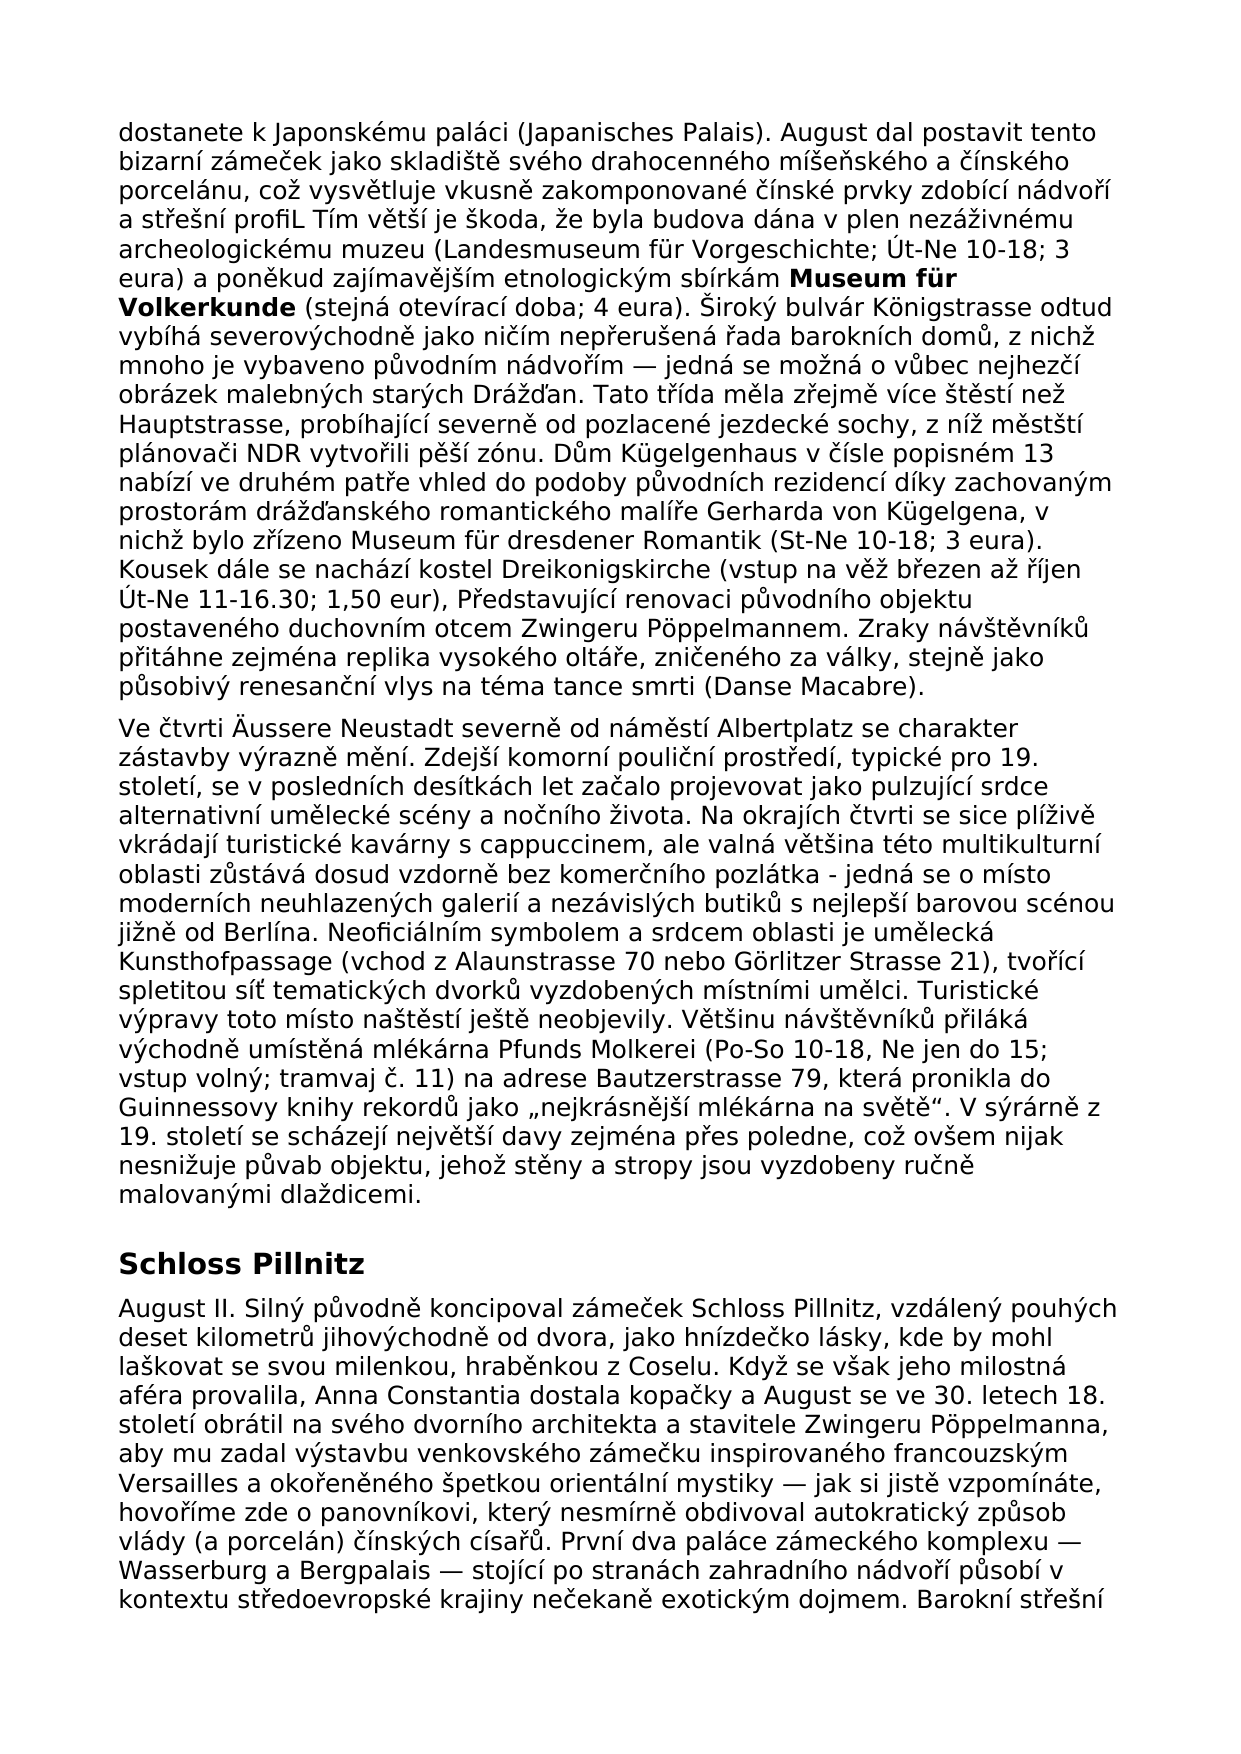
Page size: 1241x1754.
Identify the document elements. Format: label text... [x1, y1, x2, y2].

subtitle Schloss Pillnitz [118, 1247, 1122, 1281]
text August II. Silný původně koncipoval zámeček Schloss Pillnitz, vzdálený pouhých deset kilometrů jihovýchodně od dvora, jako hnízdečko lásky, kde by mohl laškovat se svou milenkou, hraběnkou z Coselu. Když se však jeho milostná aféra provalila, Anna Constantia dostala kopačky a August se ve 30. letech 18. století obrátil na svého dvorního architekta a stavitele Zwingeru Pöppelmanna, aby mu zadal výstavbu venkovského zámečku inspirovaného francouzským Versailles a okořeněného špetkou orientální mystiky — jak si jistě vzpomínáte, hovoříme zde o panovníkovi, který nesmírně obdivoval autokratický způsob vlády (a porcelán) čínských císařů. První dva paláce zámeckého komplexu — Wasserburg a Bergpalais — stojící po stranách zahradního nádvoří působí v kontextu středoevropské krajiny nečekaně exotickým dojmem. Barokní střešní [118, 1294, 1122, 1614]
text dostanete k Japonskému paláci (Japanisches Palais). August dal postavit tento bizarní zámeček jako skladiště svého drahocenného míšeňského a čínského porcelánu, což vysvětluje vkusně zakomponované čínské prvky zdobící nádvoří a střešní profiL Tím větší je škoda, že byla budova dána v plen nezáživnému archeologickému muzeu (Landesmuseum für Vorgeschichte; Út-Ne 10-18; 3 eura) a poněkud zajímavějším etnologickým sbírkám Museum für Volkerkunde (stejná otevírací doba; 4 eura). Široký bulvár Königstrasse odtud vybíhá severovýchodně jako ničím nepřerušená řada barokních domů, z nichž mnoho je vybaveno původním nádvořím — jedná se možná o vůbec nejhezčí obrázek malebných starých Drážďan. Tato třída měla zřejmě více štěstí než Hauptstrasse, probíhající severně od pozlacené jezdecké sochy, z níž městští plánovači NDR vytvořili pěší zónu. Dům Kügelgenhaus v čísle popisném 13 nabízí ve druhém patře vhled do podoby původních rezidencí díky zachovaným prostorám drážďanského romantického malíře Gerharda von Kügelgena, v nichž bylo zřízeno Museum für dresdener Romantik (St-Ne 10-18; 3 eura). Kousek dále se nachází kostel Dreikonigskirche (vstup na věž březen až říjen Út-Ne 11-16.30; 1,50 eur), Představující renovaci původního objektu postaveného duchovním otcem Zwingeru Pöppelmannem. Zraky návštěvníků přitáhne zejména replika vysokého oltáře, zničeného za války, stejně jako působivý renesanční vlys na téma tance smrti (Danse Macabre). [118, 118, 1122, 701]
text Ve čtvrti Äussere Neustadt severně od náměstí Albertplatz se charakter zástavby výrazně mění. Zdejší komorní pouliční prostředí, typické pro 19. století, se v posledních desítkách let začalo projevovat jako pulzující srdce alternativní umělecké scény a nočního života. Na okrajích čtvrti se sice plíživě vkrádají turistické kavárny s cappuccinem, ale valná většina této multikulturní oblasti zůstává dosud vzdorně bez komerčního pozlátka - jedná se o místo moderních neuhlazených galerií a nezávislých butiků s nejlepší barovou scénou jižně od Berlína. Neoficiálním symbolem a srdcem oblasti je umělecká Kunsthofpassage (vchod z Alaunstrasse 70 nebo Görlitzer Strasse 21), tvořící spletitou síť tematických dvorků vyzdobených místními umělci. Turistické výpravy toto místo naštěstí ještě neobjevily. Většinu návštěvníků přiláká východně umístěná mlékárna Pfunds Molkerei (Po-So 10-18, Ne jen do 15; vstup volný; tramvaj č. 11) na adrese Bautzerstrasse 79, která pronikla do Guinnessovy knihy rekordů jako „nejkrásnější mlékárna na světě“. V sýrárně z 19. století se scházejí největší davy zejména přes poledne, což ovšem nijak nesnižuje půvab objektu, jehož stěny a stropy jsou vyzdobeny ručně malovanými dlaždicemi. [118, 714, 1122, 1210]
